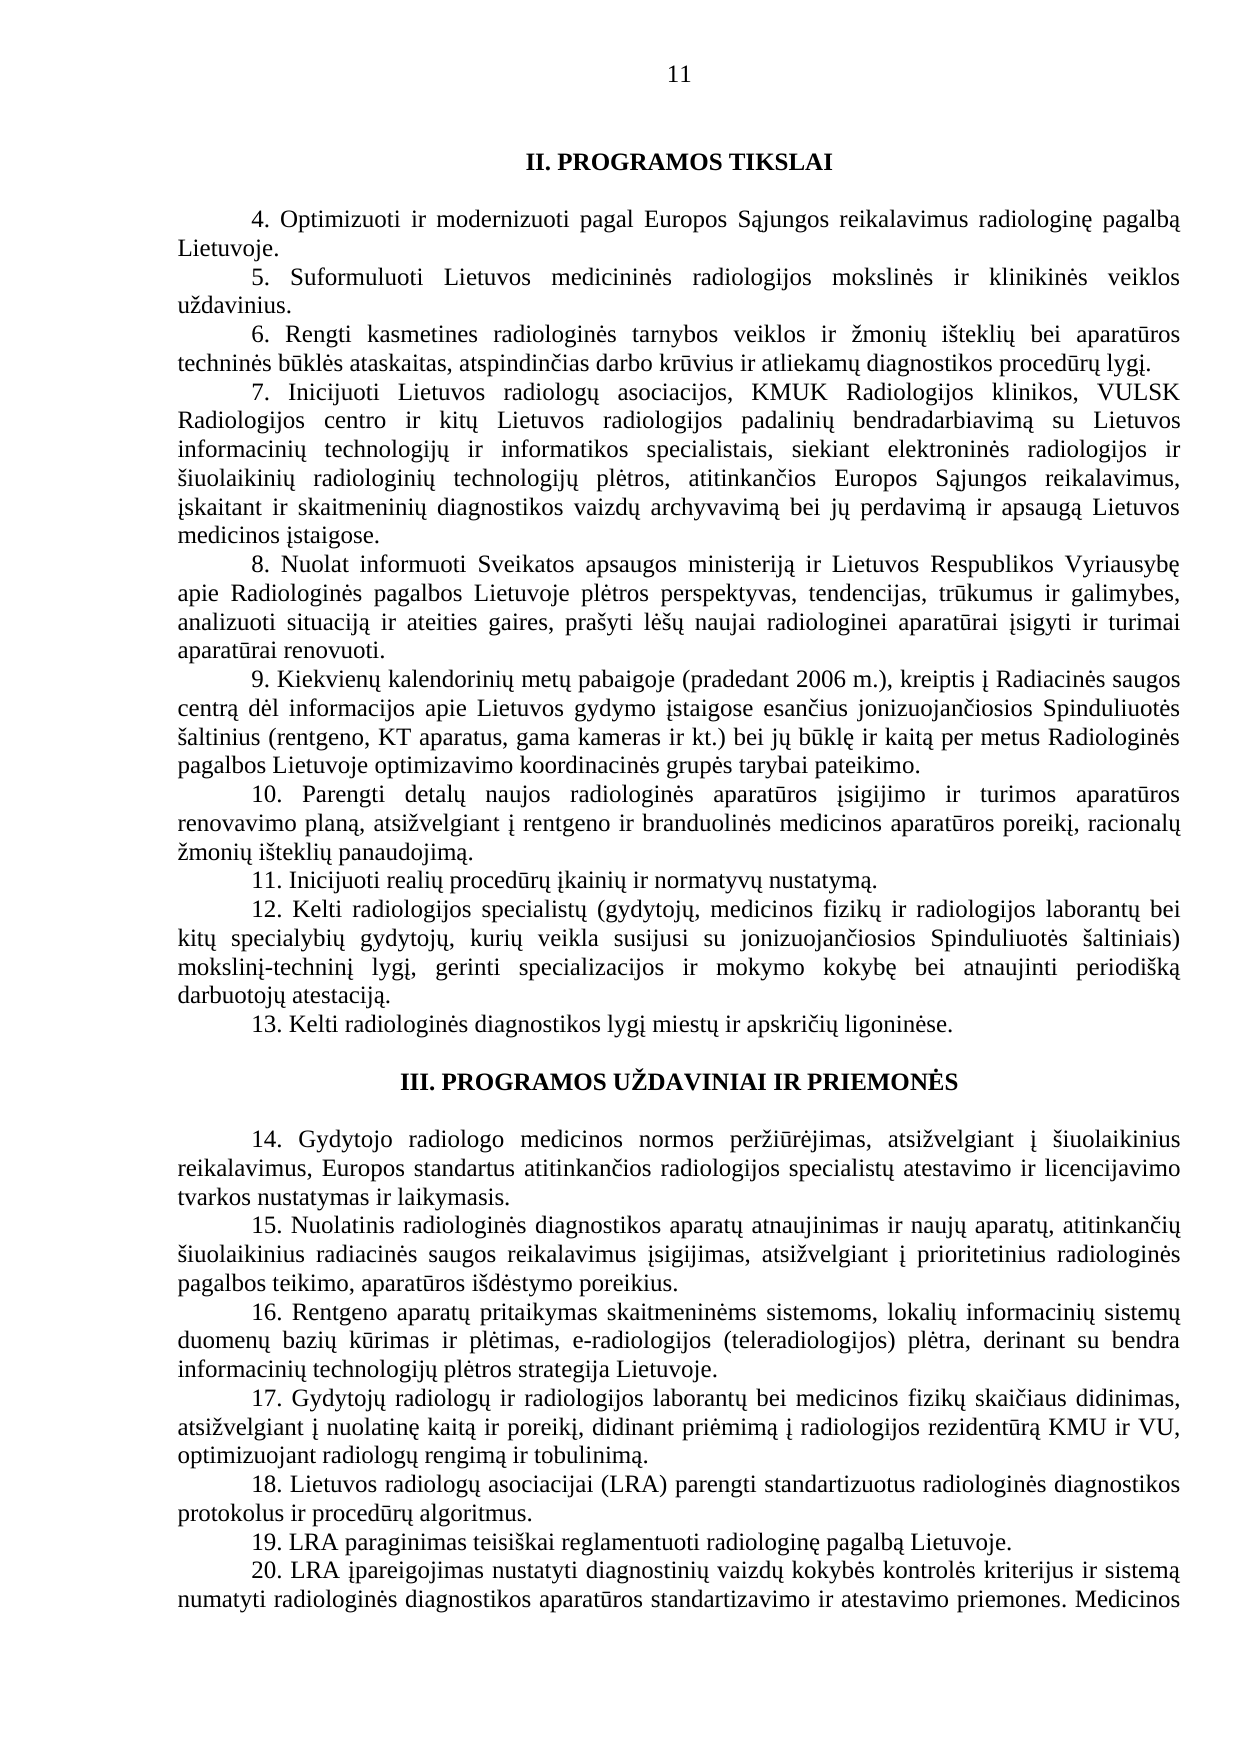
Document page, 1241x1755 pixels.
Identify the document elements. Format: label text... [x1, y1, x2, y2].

text 20. LRA įpareigojimas nustatyti diagnostinių vaizdų kokybės kontrolės kriterijus ir sistemą numatyti radiologinės diagnostikos aparatūros standartizavimo ir atestavimo priemones. Medicinos [177, 1556, 1181, 1613]
text 10. Parengti detalų naujos radiologinės aparatūros įsigijimo ir turimos aparatūros renovavimo planą, atsižvelgiant į rentgeno ir branduolinės medicinos aparatūros poreikį, racionalų žmonių išteklių panaudojimą. [177, 779, 1181, 866]
text II. PROGRAMOS TIKSLAI [177, 147, 1181, 176]
text 7. Inicijuoti Lietuvos radiologų asociacijos, KMUK Radiologijos klinikos, VULSK Radiologijos centro ir kitų Lietuvos radiologijos padalinių bendradarbiavimą su Lietuvos informacinių technologijų ir informatikos specialistais, siekiant elektroninės radiologijos ir šiuolaikinių radiologinių technologijų plėtros, atitinkančios Europos Sąjungos reikalavimus, įskaitant ir skaitmeninių diagnostikos vaizdų archyvavimą bei jų perdavimą ir apsaugą Lietuvos medicinos įstaigose. [177, 377, 1181, 549]
text 15. Nuolatinis radiologinės diagnostikos aparatų atnaujinimas ir naujų aparatų, atitinkančių šiuolaikinius radiacinės saugos reikalavimus įsigijimas, atsižvelgiant į prioritetinius radiologinės pagalbos teikimo, aparatūros išdėstymo poreikius. [177, 1211, 1181, 1297]
text 18. Lietuvos radiologų asociacijai (LRA) parengti standartizuotus radiologinės diagnostikos protokolus ir procedūrų algoritmus. [177, 1469, 1181, 1527]
text 8. Nuolat informuoti Sveikatos apsaugos ministeriją ir Lietuvos Respublikos Vyriausybę apie Radiologinės pagalbos Lietuvoje plėtros perspektyvas, tendencijas, trūkumus ir galimybes, analizuoti situaciją ir ateities gaires, prašyti lėšų naujai radiologinei aparatūrai įsigyti ir turimai aparatūrai renovuoti. [177, 549, 1181, 664]
text 9. Kiekvienų kalendorinių metų pabaigoje (pradedant 2006 m.), kreiptis į Radiacinės saugos centrą dėl informacijos apie Lietuvos gydymo įstaigose esančius jonizuojančiosios Spinduliuotės šaltinius (rentgeno, KT aparatus, gama kameras ir kt.) bei jų būklę ir kaitą per metus Radiologinės pagalbos Lietuvoje optimizavimo koordinacinės grupės tarybai pateikimo. [177, 664, 1181, 779]
text 19. LRA paraginimas teisiškai reglamentuoti radiologinę pagalbą Lietuvoje. [177, 1527, 1181, 1556]
text 13. Kelti radiologinės diagnostikos lygį miestų ir apskričių ligoninėse. [177, 1009, 1181, 1038]
text 11. Inicijuoti realių procedūrų įkainių ir normatyvų nustatymą. [177, 866, 1181, 894]
text 4. Optimizuoti ir modernizuoti pagal Europos Sąjungos reikalavimus radiologinę pagalbą Lietuvoje. [177, 204, 1181, 262]
text 6. Rengti kasmetines radiologinės tarnybos veiklos ir žmonių išteklių bei aparatūros techninės būklės ataskaitas, atspindinčias darbo krūvius ir atliekamų diagnostikos procedūrų lygį. [177, 319, 1181, 377]
text 5. Suformuluoti Lietuvos medicininės radiologijos mokslinės ir klinikinės veiklos uždavinius. [177, 262, 1181, 319]
text 12. Kelti radiologijos specialistų (gydytojų, medicinos fizikų ir radiologijos laborantų bei kitų specialybių gydytojų, kurių veikla susijusi su jonizuojančiosios Spinduliuotės šaltiniais) mokslinį-techninį lygį, gerinti specializacijos ir mokymo kokybę bei atnaujinti periodišką darbuotojų atestaciją. [177, 894, 1181, 1009]
text 14. Gydytojo radiologo medicinos normos peržiūrėjimas, atsižvelgiant į šiuolaikinius reikalavimus, Europos standartus atitinkančios radiologijos specialistų atestavimo ir licencijavimo tvarkos nustatymas ir laikymasis. [177, 1124, 1181, 1211]
text 17. Gydytojų radiologų ir radiologijos laborantų bei medicinos fizikų skaičiaus didinimas, atsižvelgiant į nuolatinę kaitą ir poreikį, didinant priėmimą į radiologijos rezidentūrą KMU ir VU, optimizuojant radiologų rengimą ir tobulinimą. [177, 1383, 1181, 1469]
text 16. Rentgeno aparatų pritaikymas skaitmeninėms sistemoms, lokalių informacinių sistemų duomenų bazių kūrimas ir plėtimas, e-radiologijos (teleradiologijos) plėtra, derinant su bendra informacinių technologijų plėtros strategija Lietuvoje. [177, 1297, 1181, 1383]
text III. PROGRAMOS UŽDAVINIAI IR PRIEMONĖS [177, 1067, 1181, 1096]
